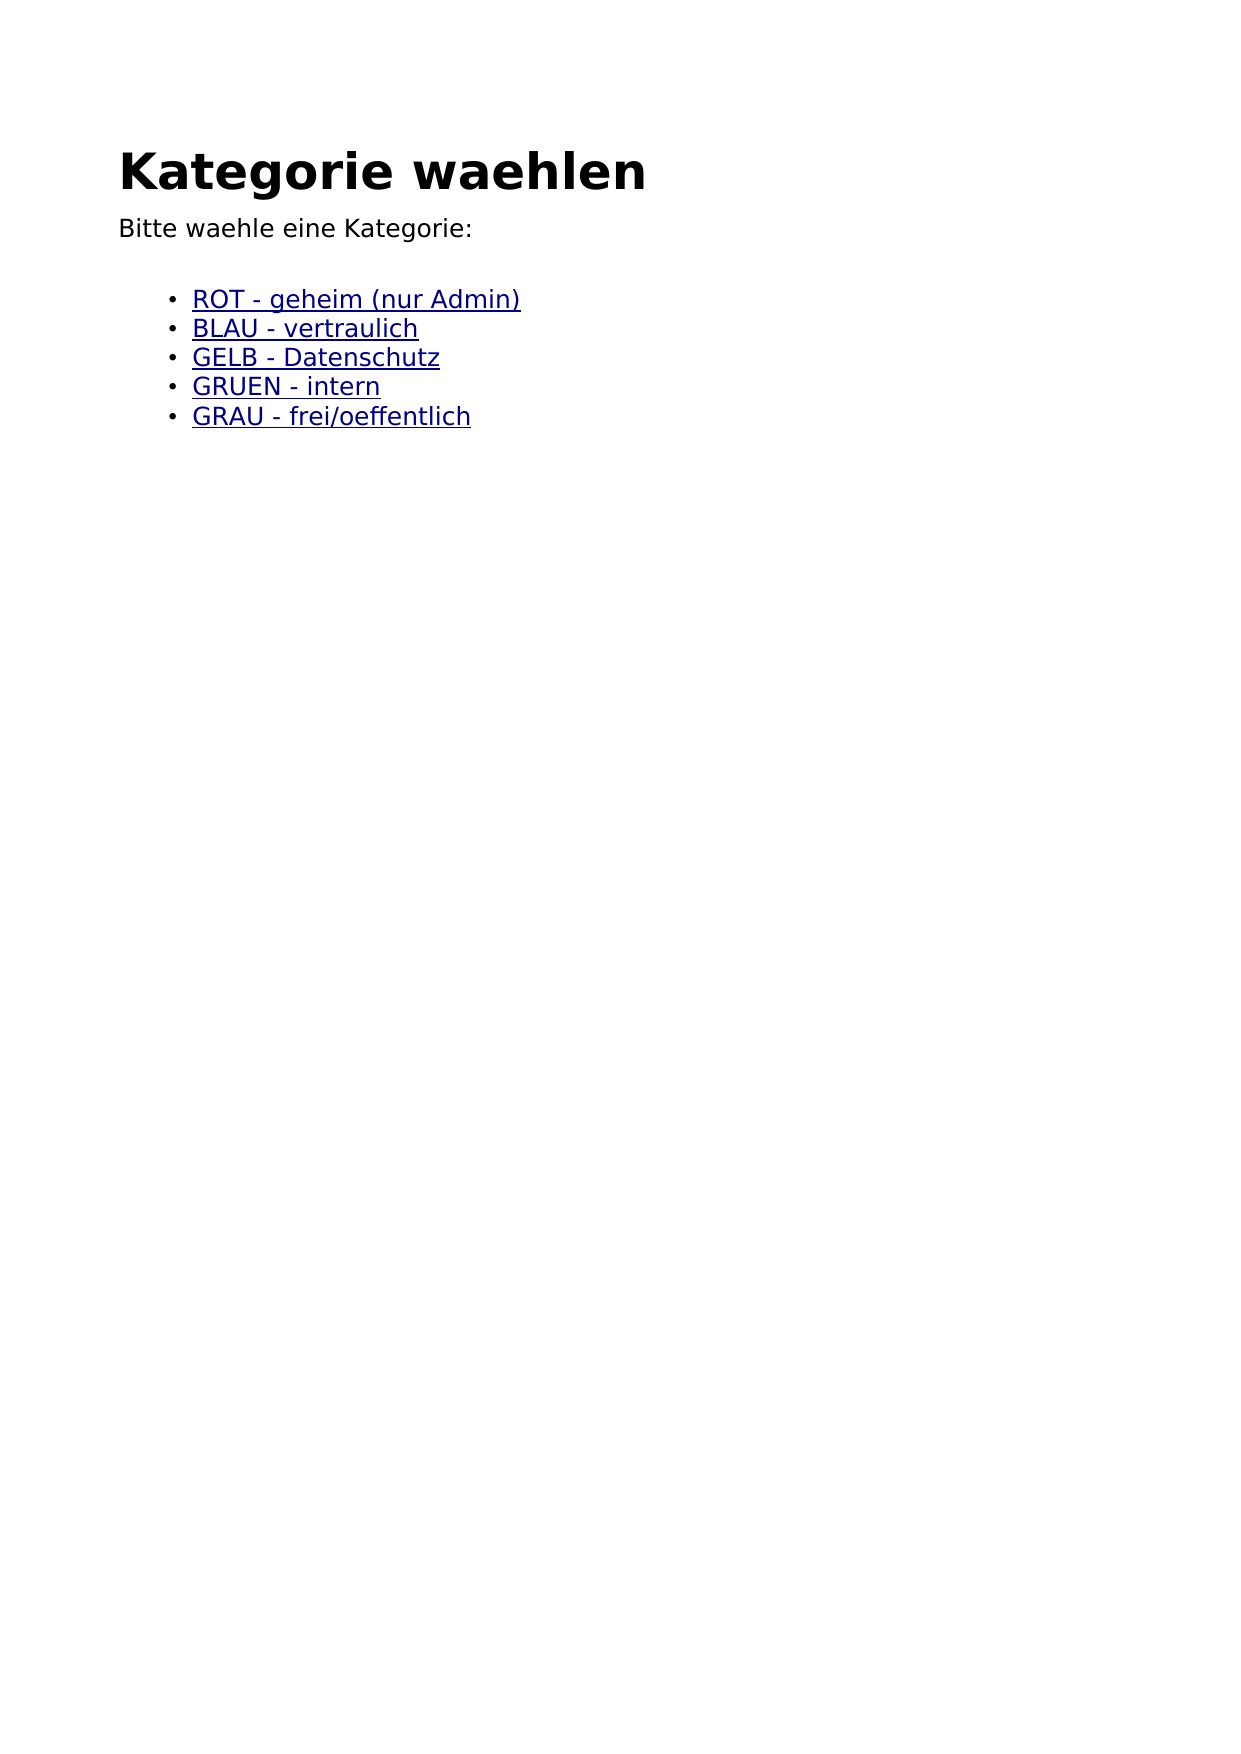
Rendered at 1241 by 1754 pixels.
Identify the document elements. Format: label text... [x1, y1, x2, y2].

text Bitte waehle eine Kategorie: [118, 214, 1122, 243]
list GRAU - frei/oeffentlich [177, 402, 1122, 431]
list ROT - geheim (nur Admin) [177, 285, 1122, 314]
list GELB - Datenschutz [177, 343, 1122, 372]
list BLAU - vertraulich [177, 314, 1122, 343]
list GRUEN - intern [177, 372, 1122, 402]
subtitle Kategorie waehlen [118, 143, 1122, 201]
